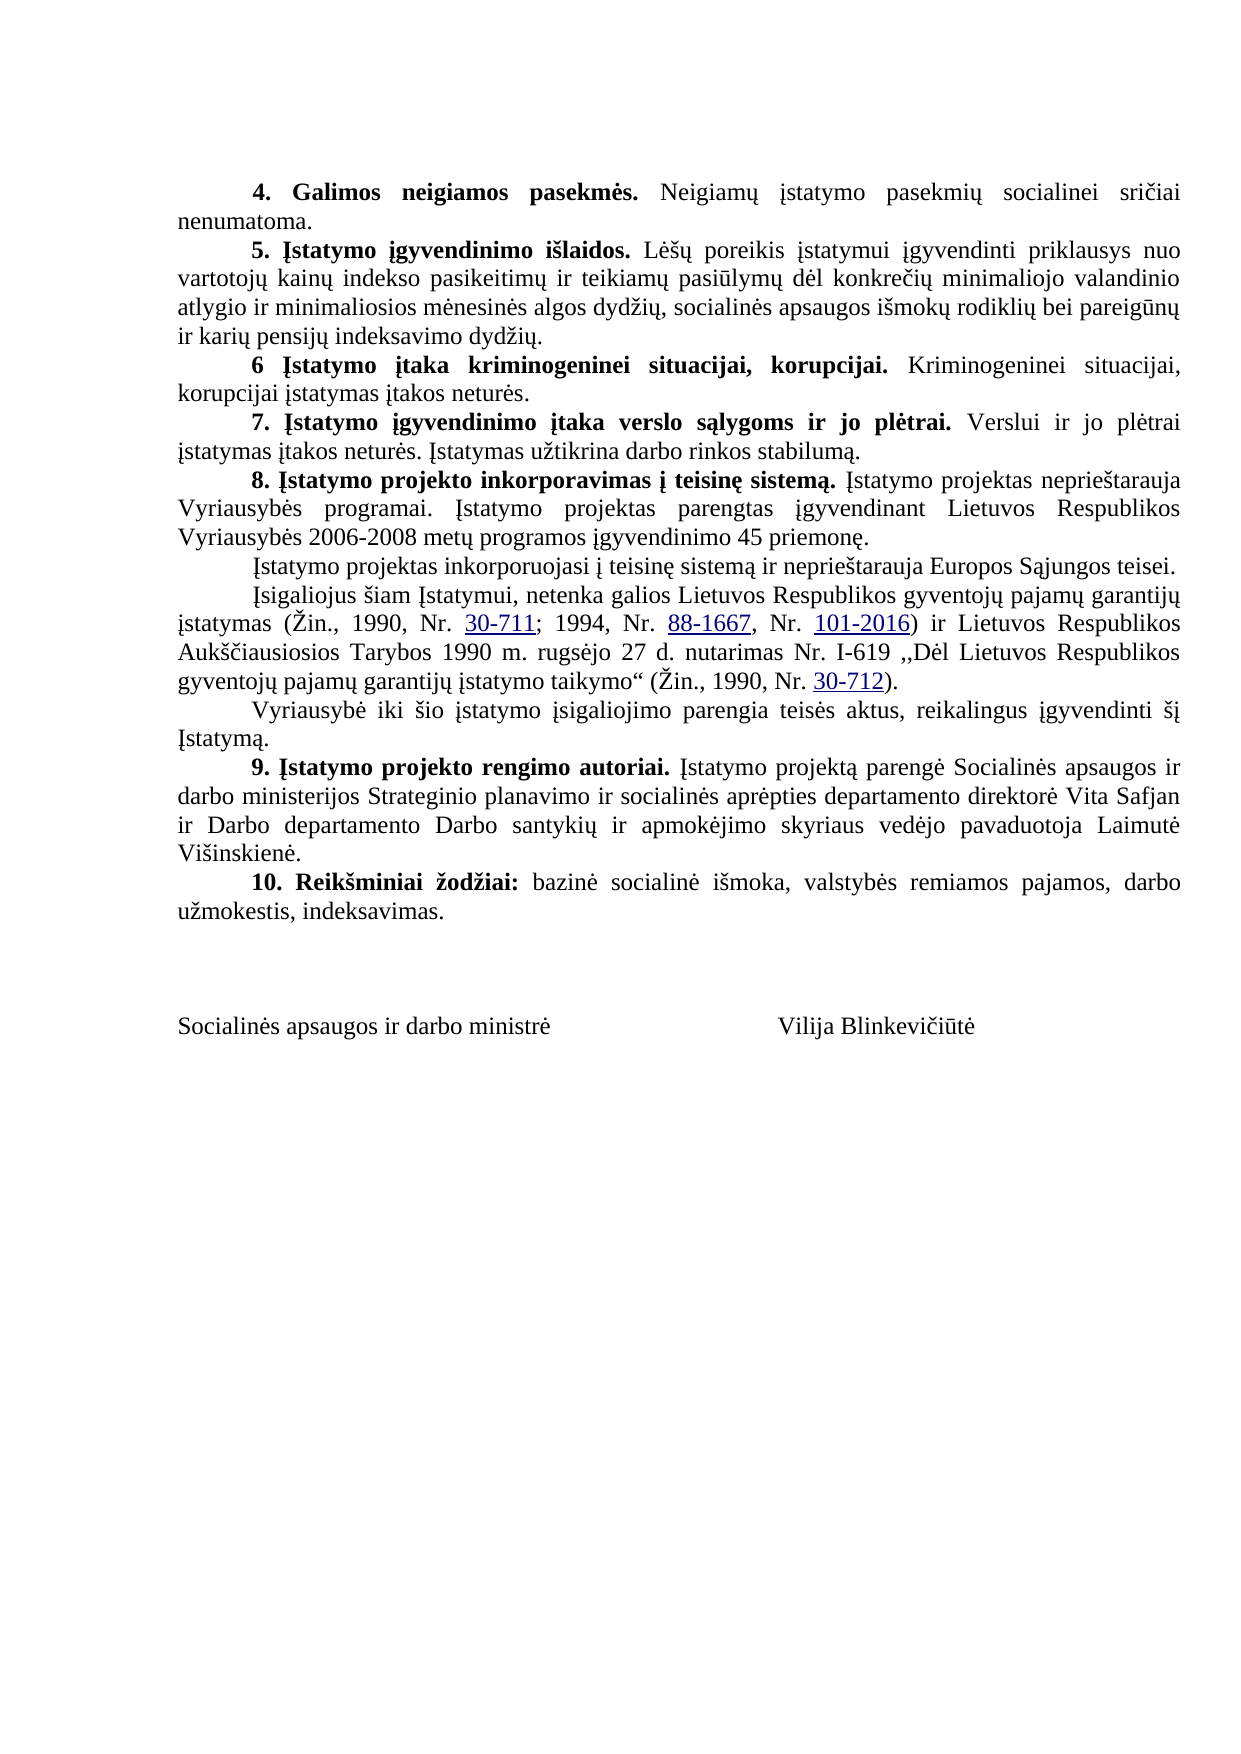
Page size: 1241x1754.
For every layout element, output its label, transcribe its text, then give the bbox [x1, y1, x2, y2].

text 5. Įstatymo įgyvendinimo išlaidos. Lėšų poreikis įstatymui įgyvendinti priklausys nuo vartotojų kainų indekso pasikeitimų ir teikiamų pasiūlymų dėl konkrečių minimaliojo valandinio atlygio ir minimaliosios mėnesinės algos dydžių, socialinės apsaugos išmokų rodiklių bei pareigūnų ir karių pensijų indeksavimo dydžių. [177, 235, 1181, 350]
text 4. Galimos neigiamos pasekmės. Neigiamų įstatymo pasekmių socialinei sričiai nenumatoma. [177, 177, 1181, 235]
text 8. Įstatymo projekto inkorporavimas į teisinę sistemą. Įstatymo projektas neprieštarauja Vyriausybės programai. Įstatymo projektas parengtas įgyvendinant Lietuvos Respublikos Vyriausybės 2006-2008 metų programos įgyvendinimo 45 priemonę. [177, 465, 1181, 551]
text Įsigaliojus šiam Įstatymui, netenka galios Lietuvos Respublikos gyventojų pajamų garantijų įstatymas (Žin., 1990, Nr. 30-711; 1994, Nr. 88-1667, Nr. 101-2016) ir Lietuvos Respublikos Aukščiausiosios Tarybos 1990 m. rugsėjo 27 d. nutarimas Nr. I-619 ,,Dėl Lietuvos Respublikos gyventojų pajamų garantijų įstatymo taikymo“ (Žin., 1990, Nr. 30-712). [177, 580, 1181, 695]
text 9. Įstatymo projekto rengimo autoriai. Įstatymo projektą parengė Socialinės apsaugos ir darbo ministerijos Strateginio planavimo ir socialinės aprėpties departamento direktorė Vita Safjan ir Darbo departamento Darbo santykių ir apmokėjimo skyriaus vedėjo pavaduotoja Laimutė Višinskienė. [177, 752, 1181, 867]
text 6 Įstatymo įtaka kriminogeninei situacijai, korupcijai. Kriminogeninei situacijai, korupcijai įstatymas įtakos neturės. [177, 350, 1181, 407]
text Įstatymo projektas inkorporuojasi į teisinę sistemą ir neprieštarauja Europos Sąjungos teisei. [177, 551, 1181, 580]
text 7. Įstatymo įgyvendinimo įtaka verslo sąlygoms ir jo plėtrai. Verslui ir jo plėtrai įstatymas įtakos neturės. Įstatymas užtikrina darbo rinkos stabilumą. [177, 407, 1181, 465]
text Socialinės apsaugos ir darbo ministrė Vilija Blinkevičiūtė [177, 1011, 1181, 1040]
text Vyriausybė iki šio įstatymo įsigaliojimo parengia teisės aktus, reikalingus įgyvendinti šį Įstatymą. [177, 695, 1181, 752]
text 10. Reikšminiai žodžiai: bazinė socialinė išmoka, valstybės remiamos pajamos, darbo užmokestis, indeksavimas. [177, 867, 1181, 925]
